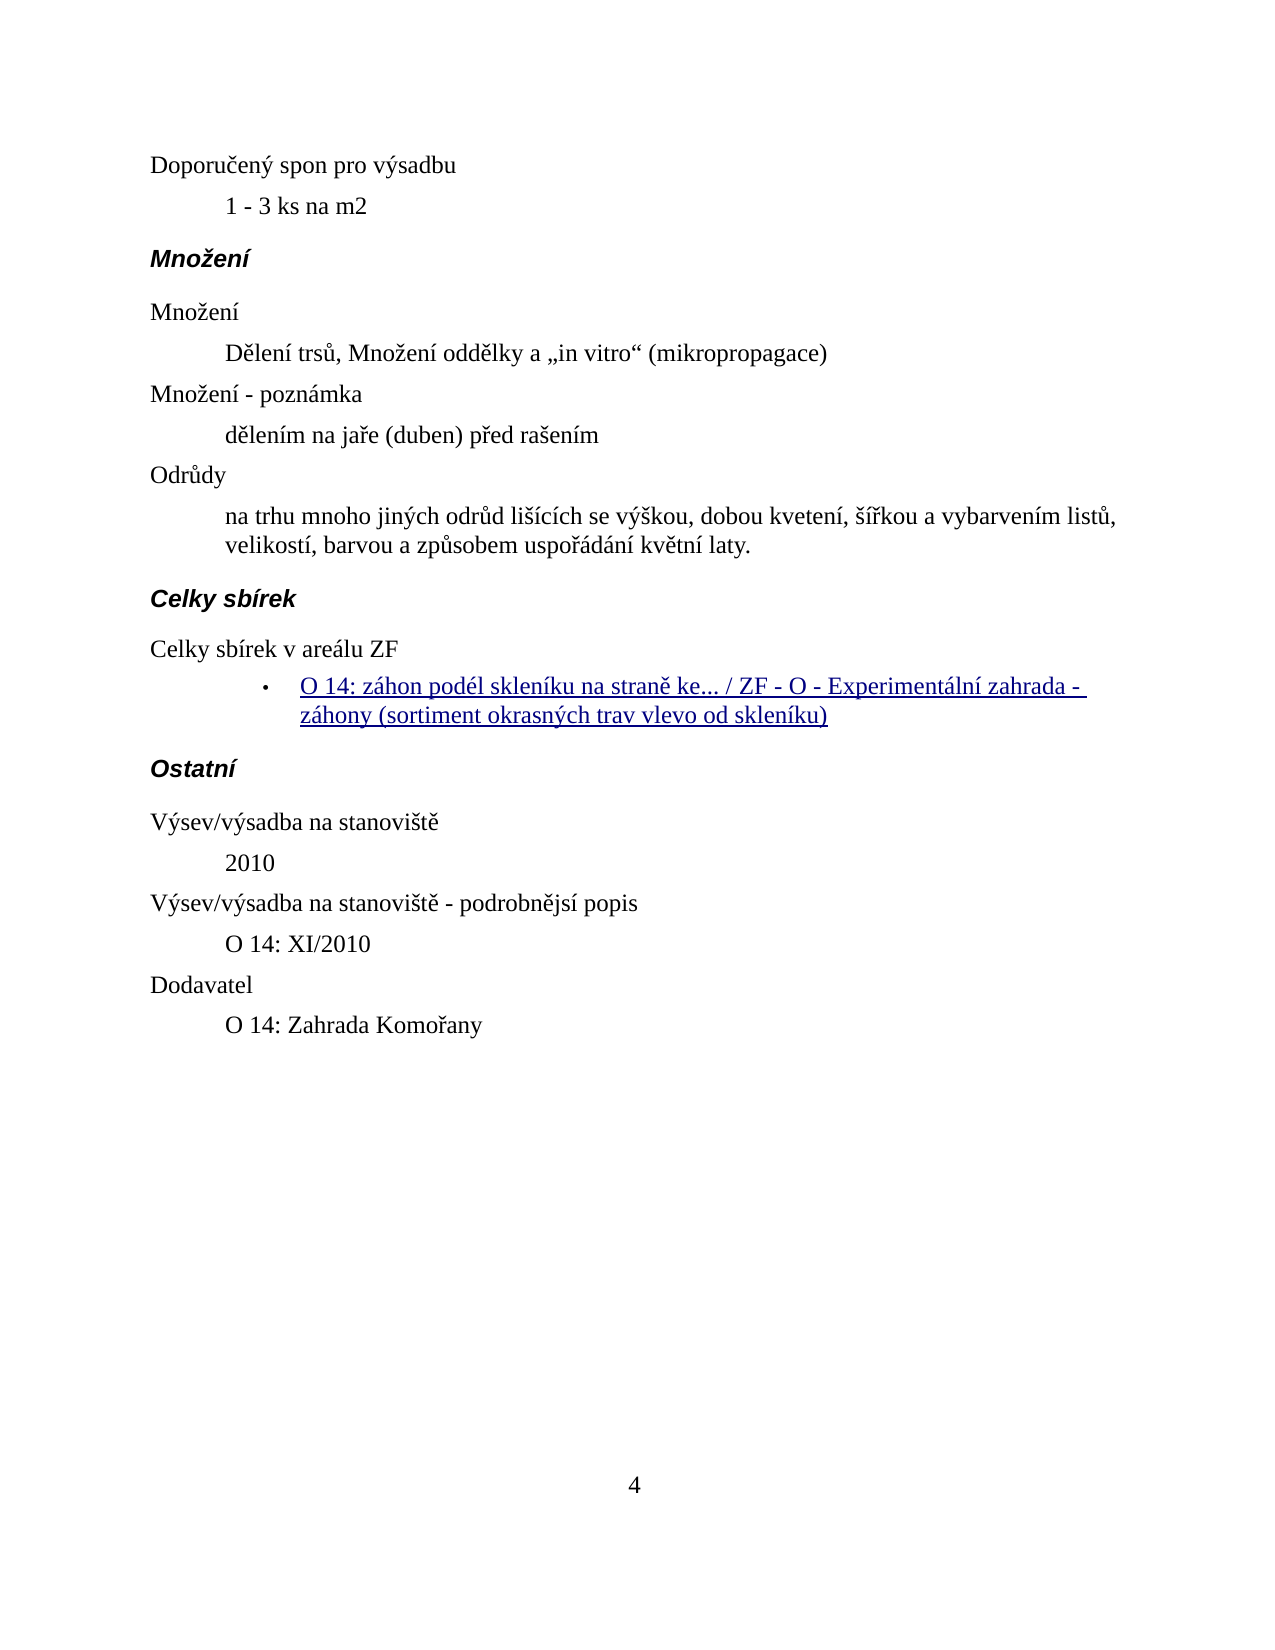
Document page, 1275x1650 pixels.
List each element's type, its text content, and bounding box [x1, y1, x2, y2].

text O 14: XI/2010 [225, 929, 1125, 958]
text 2010 [225, 848, 1125, 876]
text na trhu mnoho jiných odrůd lišících se výškou, dobou kvetení, šířkou a vybarvením listů, velikostí, barvou a způsobem uspořádání květní laty. [225, 501, 1125, 559]
text Výsev/výsadba na stanoviště - podrobnějsí popis [150, 888, 1125, 917]
text Výsev/výsadba na stanoviště [150, 807, 1125, 836]
text Dělení trsů, Množení oddělky a „in vitro“ (mikropropagace) [225, 338, 1125, 367]
subtitle Ostatní [150, 754, 1125, 782]
text Dodavatel [150, 970, 1125, 998]
text dělením na jaře (duben) před rašením [225, 420, 1125, 448]
text Množení [150, 297, 1125, 326]
text Doporučený spon pro výsadbu [150, 150, 1125, 179]
text Odrůdy [150, 460, 1125, 489]
subtitle Celky sbírek [150, 584, 1125, 612]
text O 14: Zahrada Komořany [225, 1011, 1125, 1039]
text 1 - 3 ks na m2 [225, 191, 1125, 219]
list O 14: záhon podél skleníku na straně ke... / ZF - O - Experimentální zahrada - záhony (sortiment okrasných trav vlevo od skleníku) [262, 671, 1125, 729]
text Celky sbírek v areálu ZF [150, 634, 1125, 662]
text Množení - poznámka [150, 379, 1125, 408]
subtitle Množení [150, 244, 1125, 273]
